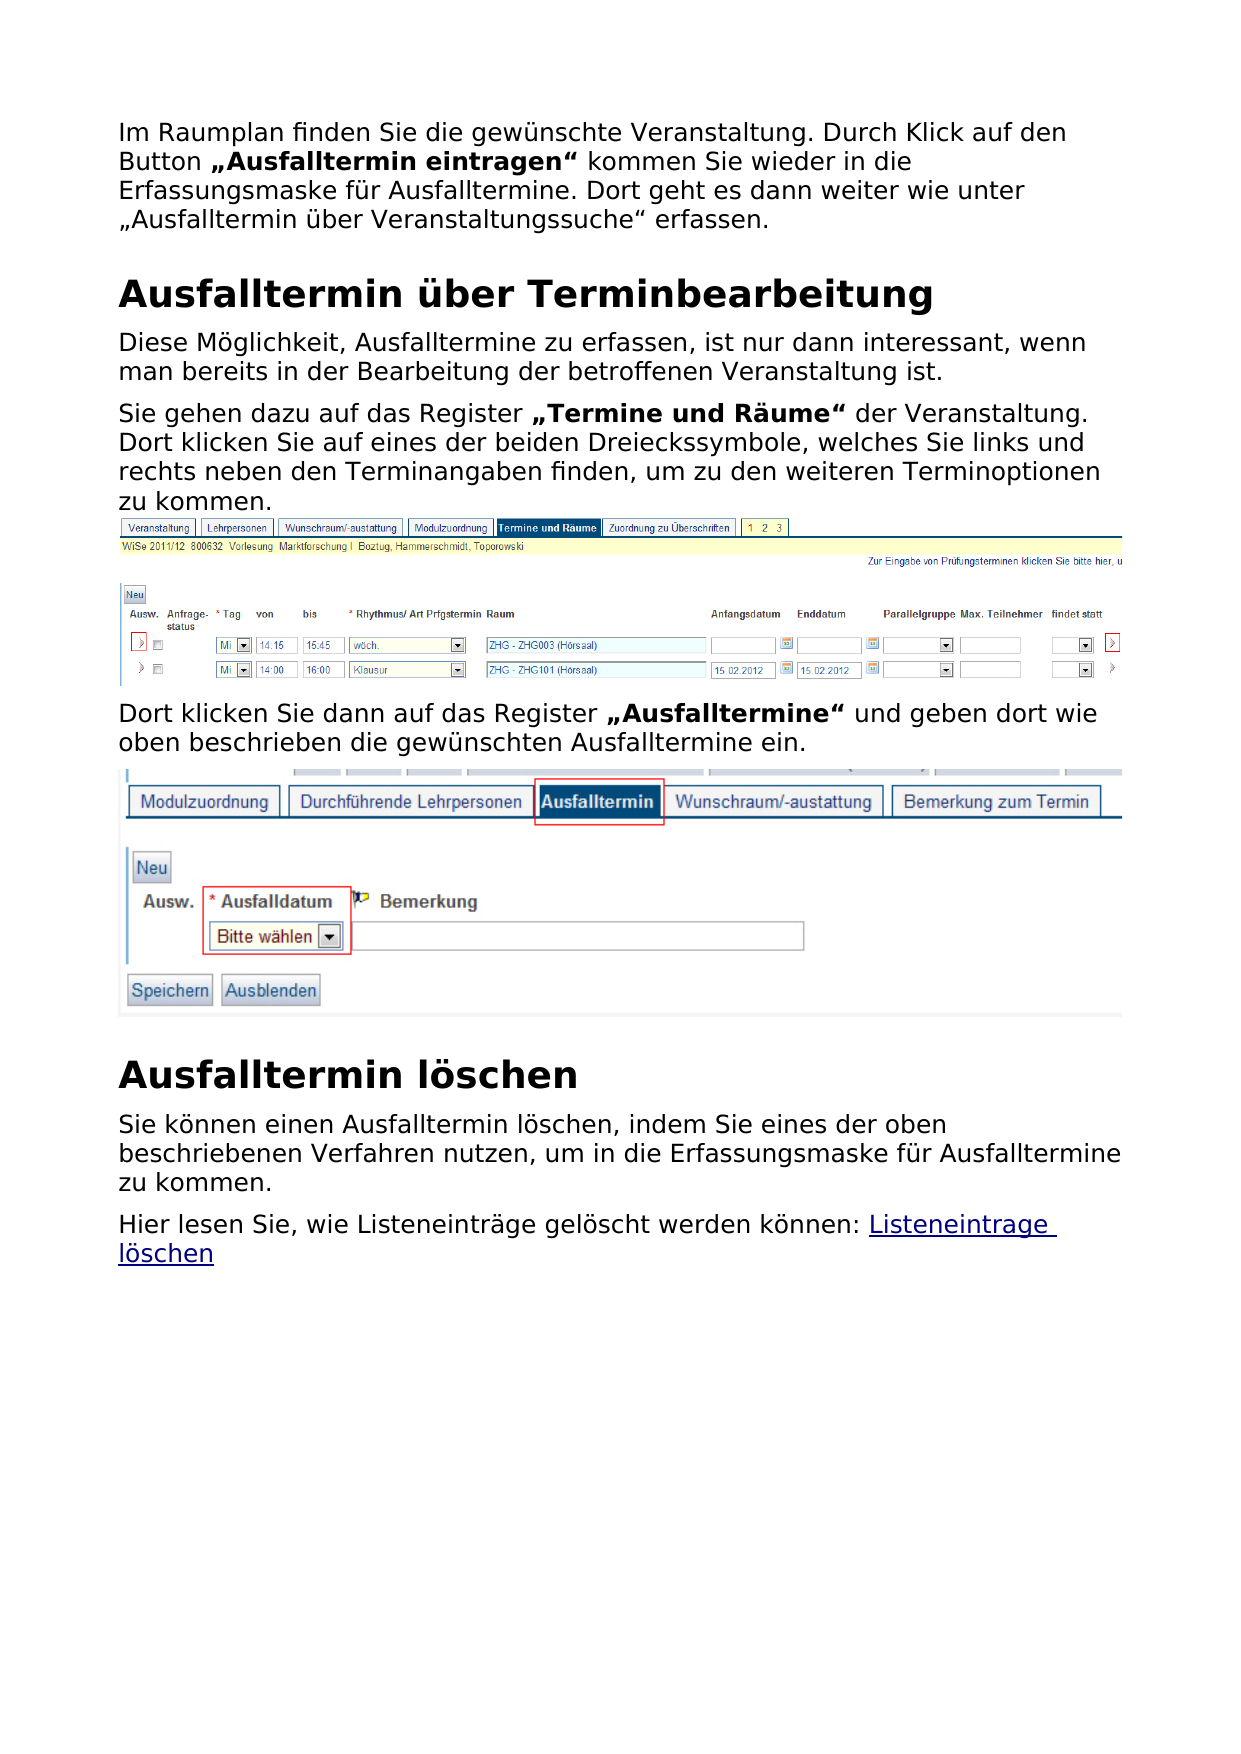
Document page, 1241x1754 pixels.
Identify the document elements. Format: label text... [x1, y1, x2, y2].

text Diese Möglichkeit, Ausfalltermine zu erfassen, ist nur dann interessant, wenn man bereits in der Bearbeitung der betroffenen Veranstaltung ist. [118, 328, 1122, 387]
text Sie gehen dazu auf das Register „Termine und Räume“ der Veranstaltung. Dort klicken Sie auf eines der beiden Dreieckssymbole, welches Sie links und rechts neben den Terminangaben finden, um zu den weiteren Terminoptionen zu kommen. [118, 399, 1122, 516]
text Hier lesen Sie, wie Listeneinträge gelöscht werden können: Listeneintrage löschen [118, 1210, 1122, 1268]
picture [118, 769, 1123, 1017]
subtitle Ausfalltermin über Terminbearbeitung [118, 272, 1122, 316]
text Sie können einen Ausfalltermin löschen, indem Sie eines der oben beschriebenen Verfahren nutzen, um in die Erfassungsmaske für Ausfalltermine zu kommen. [118, 1110, 1122, 1198]
text Im Raumplan finden Sie die gewünschte Veranstaltung. Durch Klick auf den Button „Ausfalltermin eintragen“ kommen Sie wieder in die Erfassungsmaske für Ausfalltermine. Dort geht es dann weiter wie unter „Ausfalltermin über Veranstaltungssuche“ erfassen. [118, 118, 1122, 235]
text Dort klicken Sie dann auf das Register „Ausfalltermine“ und geben dort wie oben beschrieben die gewünschten Ausfalltermine ein. [118, 699, 1122, 757]
picture [118, 516, 1123, 687]
subtitle Ausfalltermin löschen [118, 1054, 1122, 1098]
